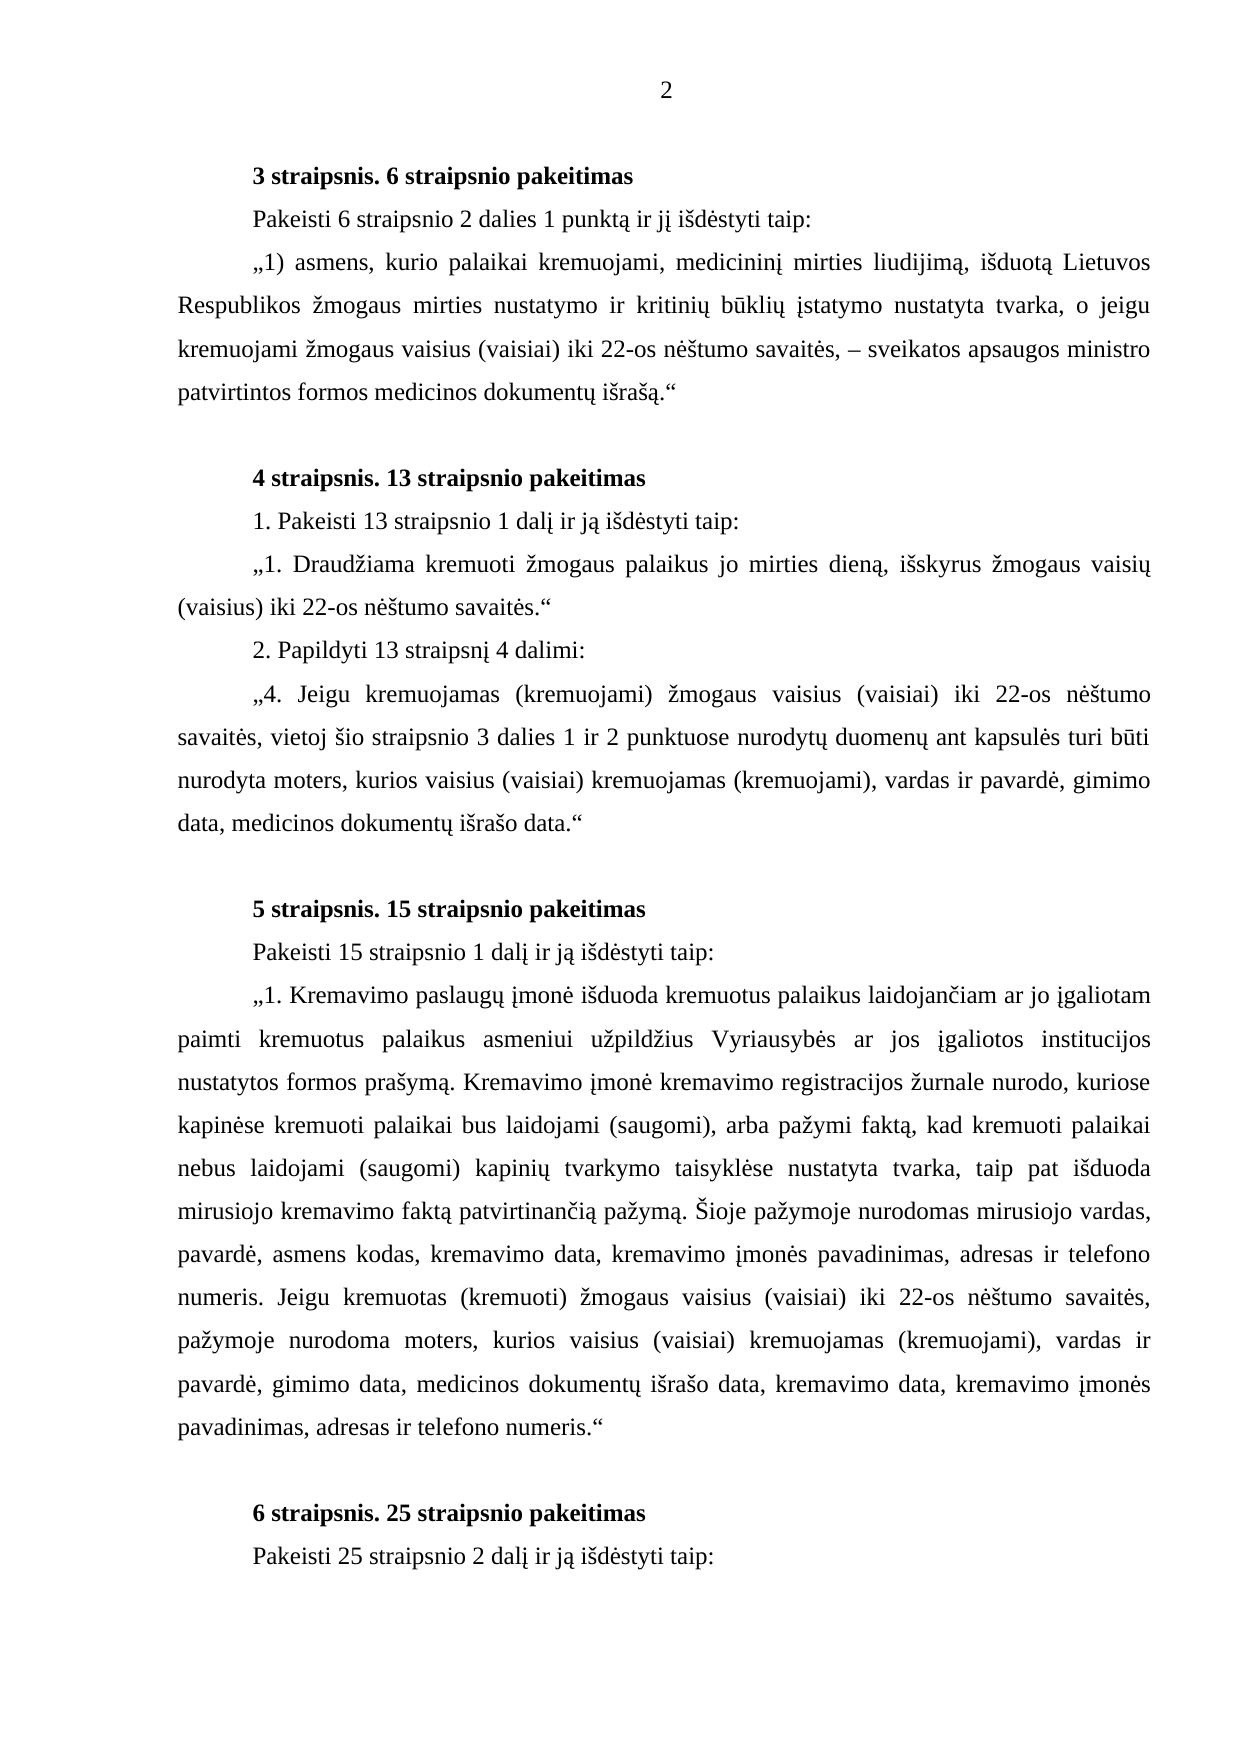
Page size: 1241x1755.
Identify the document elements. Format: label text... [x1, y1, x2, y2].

text „1. Kremavimo paslaugų įmonė išduoda kremuotus palaikus laidojančiam ar jo įgaliotam paimti kremuotus palaikus asmeniui užpildžius Vyriausybės ar jos įgaliotos institucijos nustatytos formos prašymą. Kremavimo įmonė kremavimo registracijos žurnale nurodo, kuriose kapinėse kremuoti palaikai bus laidojami (saugomi), arba pažymi faktą, kad kremuoti palaikai nebus laidojami (saugomi) kapinių tvarkymo taisyklėse nustatyta tvarka, taip pat išduoda mirusiojo kremavimo faktą patvirtinančią pažymą. Šioje pažymoje nurodomas mirusiojo vardas, pavardė, asmens kodas, kremavimo data, kremavimo įmonės pavadinimas, adresas ir telefono numeris. Jeigu kremuotas (kremuoti) žmogaus vaisius (vaisiai) iki 22-os nėštumo savaitės, pažymoje nurodoma moters, kurios vaisius (vaisiai) kremuojamas (kremuojami), vardas ir pavardė, gimimo data, medicinos dokumentų išrašo data, kremavimo data, kremavimo įmonės pavadinimas, adresas ir telefono numeris.“ [177, 981, 1152, 1441]
text „1. Draudžiama kremuoti žmogaus palaikus jo mirties dieną, išskyrus žmogaus vaisių (vaisius) iki 22-os nėštumo savaitės.“ [177, 549, 1152, 621]
text „1) asmens, kurio palaikai kremuojami, medicininį mirties liudijimą, išduotą Lietuvos Respublikos žmogaus mirties nustatymo ir kritinių būklių įstatymo nustatyta tvarka, o jeigu kremuojami žmogaus vaisius (vaisiai) iki 22-os nėštumo savaitės, – sveikatos apsaugos ministro patvirtintos formos medicinos dokumentų išrašą.“ [177, 247, 1152, 406]
text 6 straipsnis. 25 straipsnio pakeitimas [177, 1498, 1152, 1527]
text 1. Pakeisti 13 straipsnio 1 dalį ir ją išdėstyti taip: [177, 506, 1152, 535]
text 2. Papildyti 13 straipsnį 4 dalimi: [177, 636, 1152, 664]
text 3 straipsnis. 6 straipsnio pakeitimas [177, 161, 1152, 190]
text Pakeisti 15 straipsnio 1 dalį ir ją išdėstyti taip: [177, 937, 1152, 966]
text Pakeisti 25 straipsnio 2 dalį ir ją išdėstyti taip: [177, 1541, 1152, 1570]
text 4 straipsnis. 13 straipsnio pakeitimas [177, 463, 1152, 492]
text 5 straipsnis. 15 straipsnio pakeitimas [177, 894, 1152, 923]
text Pakeisti 6 straipsnio 2 dalies 1 punktą ir jį išdėstyti taip: [177, 204, 1152, 233]
text „4. Jeigu kremuojamas (kremuojami) žmogaus vaisius (vaisiai) iki 22-os nėštumo savaitės, vietoj šio straipsnio 3 dalies 1 ir 2 punktuose nurodytų duomenų ant kapsulės turi būti nurodyta moters, kurios vaisius (vaisiai) kremuojamas (kremuojami), vardas ir pavardė, gimimo data, medicinos dokumentų išrašo data.“ [177, 679, 1152, 837]
